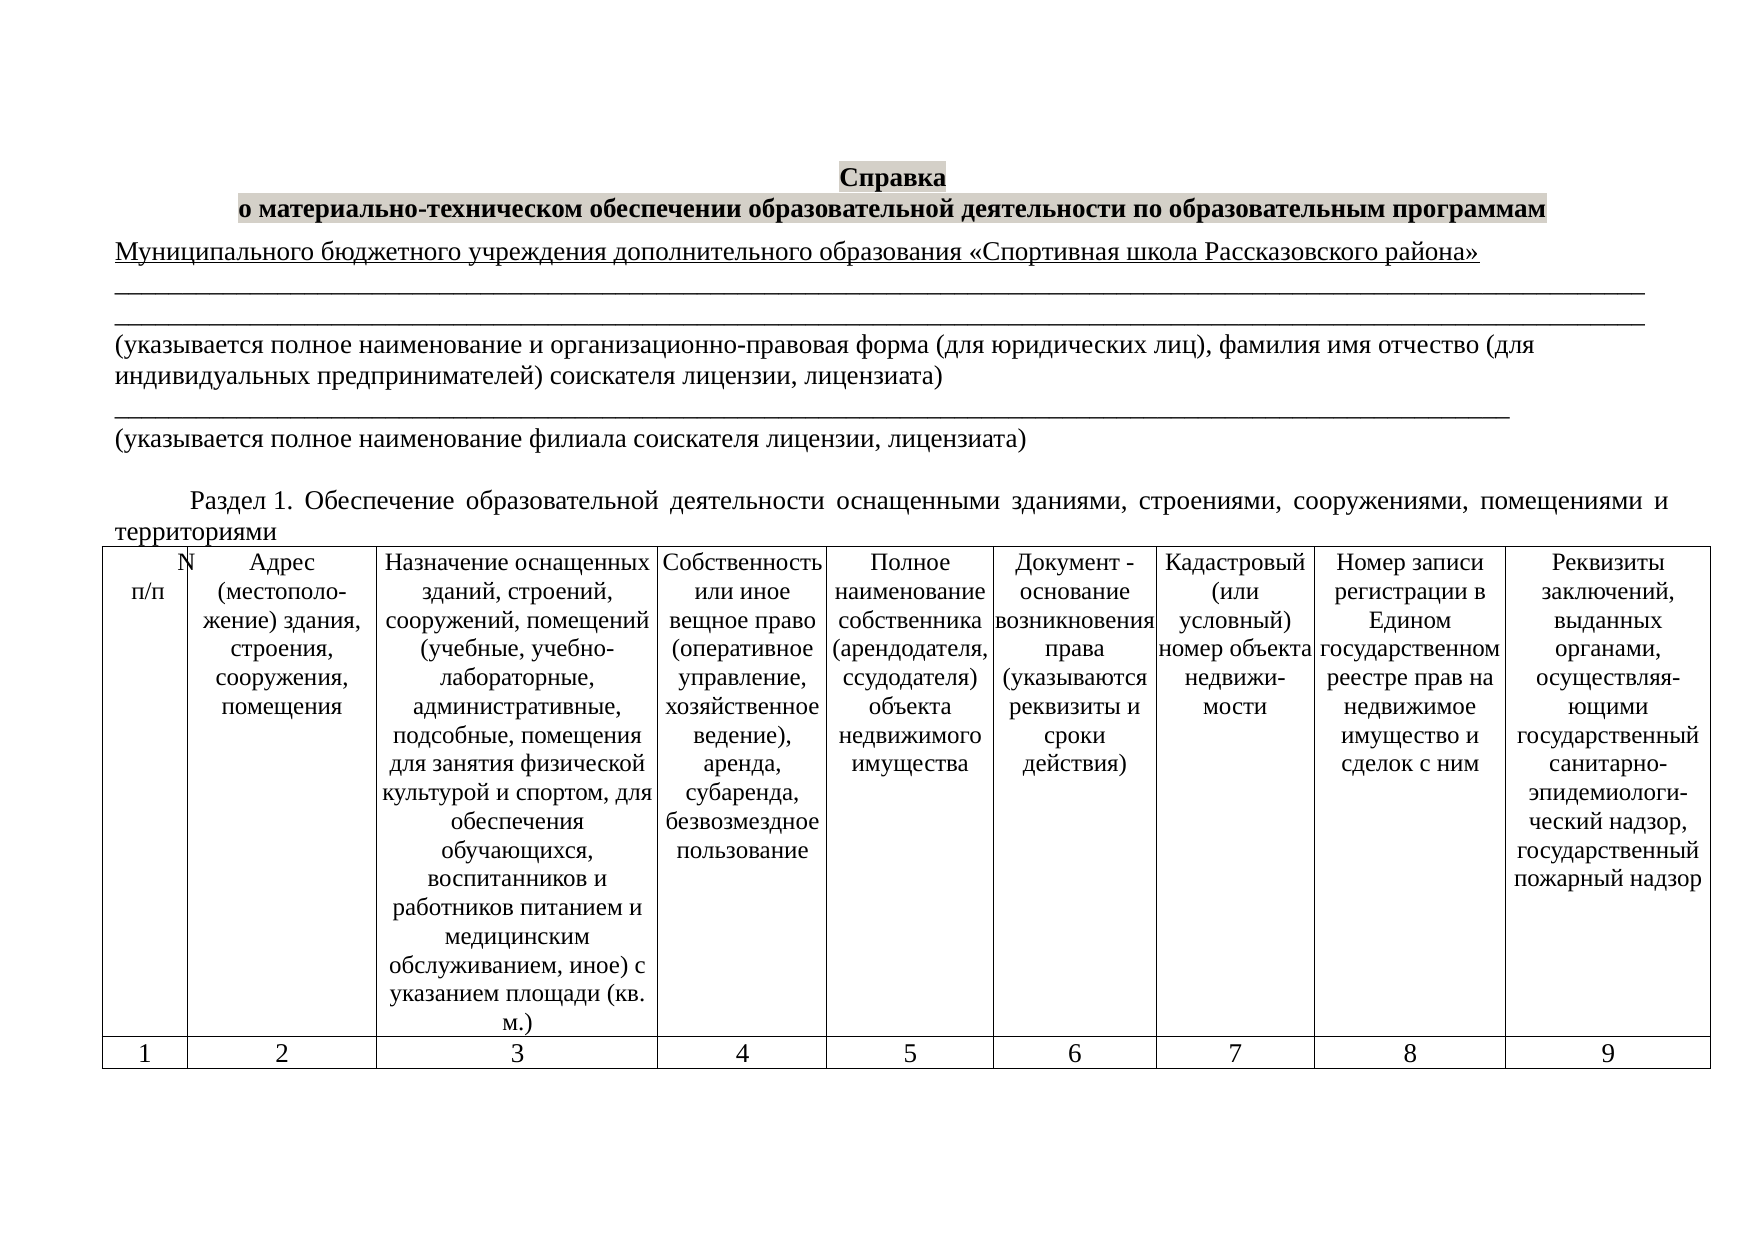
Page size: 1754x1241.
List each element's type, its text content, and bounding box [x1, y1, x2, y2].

table_cell 7 [1157, 1037, 1314, 1068]
table_header Полное наименование собственника (арендодателя, ссудодателя) объекта недвижимого имущества [827, 547, 993, 1036]
text _________________________________________________________________________________________________________________ [114, 266, 1671, 297]
table_header N п/п [103, 547, 187, 1036]
table_cell 4 [658, 1037, 826, 1068]
table_header Назначение оснащенных зданий, строений, сооружений, помещений (учебные, учебно-лабораторные, административные, подсобные, помещения для занятия физической культурой и спортом, для обеспечения обучающихся, воспитанников и работников питанием и медицинским обслуживанием, иное) с указанием площади (кв. м.) [377, 547, 657, 1036]
table_header Номер записи регистрации в Едином государственном реестре прав на недвижимое имущество и сделок с ним [1315, 547, 1505, 1036]
subtitle Справка о материально-техническом обеспечении образовательной деятельности по образовательным программам [114, 161, 1671, 223]
table_cell 8 [1315, 1037, 1505, 1068]
table_header Реквизиты заключений, выданных органами, осуществляя-ющими государственный санитарно-эпидемиологи-ческий надзор, государственный пожарный надзор [1506, 547, 1710, 1036]
table_cell 3 [377, 1037, 657, 1068]
table_cell 9 [1506, 1037, 1710, 1068]
table_header Документ -основание возникновения права (указываются реквизиты и сроки действия) [994, 547, 1156, 1036]
table_header Адрес (местополо-жение) здания, строения, сооружения, помещения [188, 547, 376, 1036]
table_cell 1 [103, 1037, 187, 1068]
text Муниципального бюджетного учреждения дополнительного образования «Спортивная школа Рассказовского района» [114, 235, 1671, 266]
table_header Кадастровый (или условный) номер объекта недвижи-мости [1157, 547, 1314, 1036]
text _______________________________________________________________________________________________________ [114, 391, 1671, 422]
table_cell 6 [994, 1037, 1156, 1068]
text (указывается полное наименование филиала соискателя лицензии, лицензиата) [114, 422, 1671, 453]
text _________________________________________________________________________________________________________________ [114, 297, 1671, 328]
table_cell 5 [827, 1037, 993, 1068]
table_cell 2 [188, 1037, 376, 1068]
table_header Собственность или иное вещное право (оперативное управление, хозяйственное ведение), аренда, субаренда, безвозмездное пользование [658, 547, 826, 1036]
text Раздел 1. Обеспечение образовательной деятельности оснащенными зданиями, строениями, сооружениями, помещениями и территориями [114, 484, 1671, 546]
text (указывается полное наименование и организационно-правовая форма (для юридических лиц), фамилия имя отчество (для индивидуальных предпринимателей) соискателя лицензии, лицензиата) [114, 328, 1671, 391]
